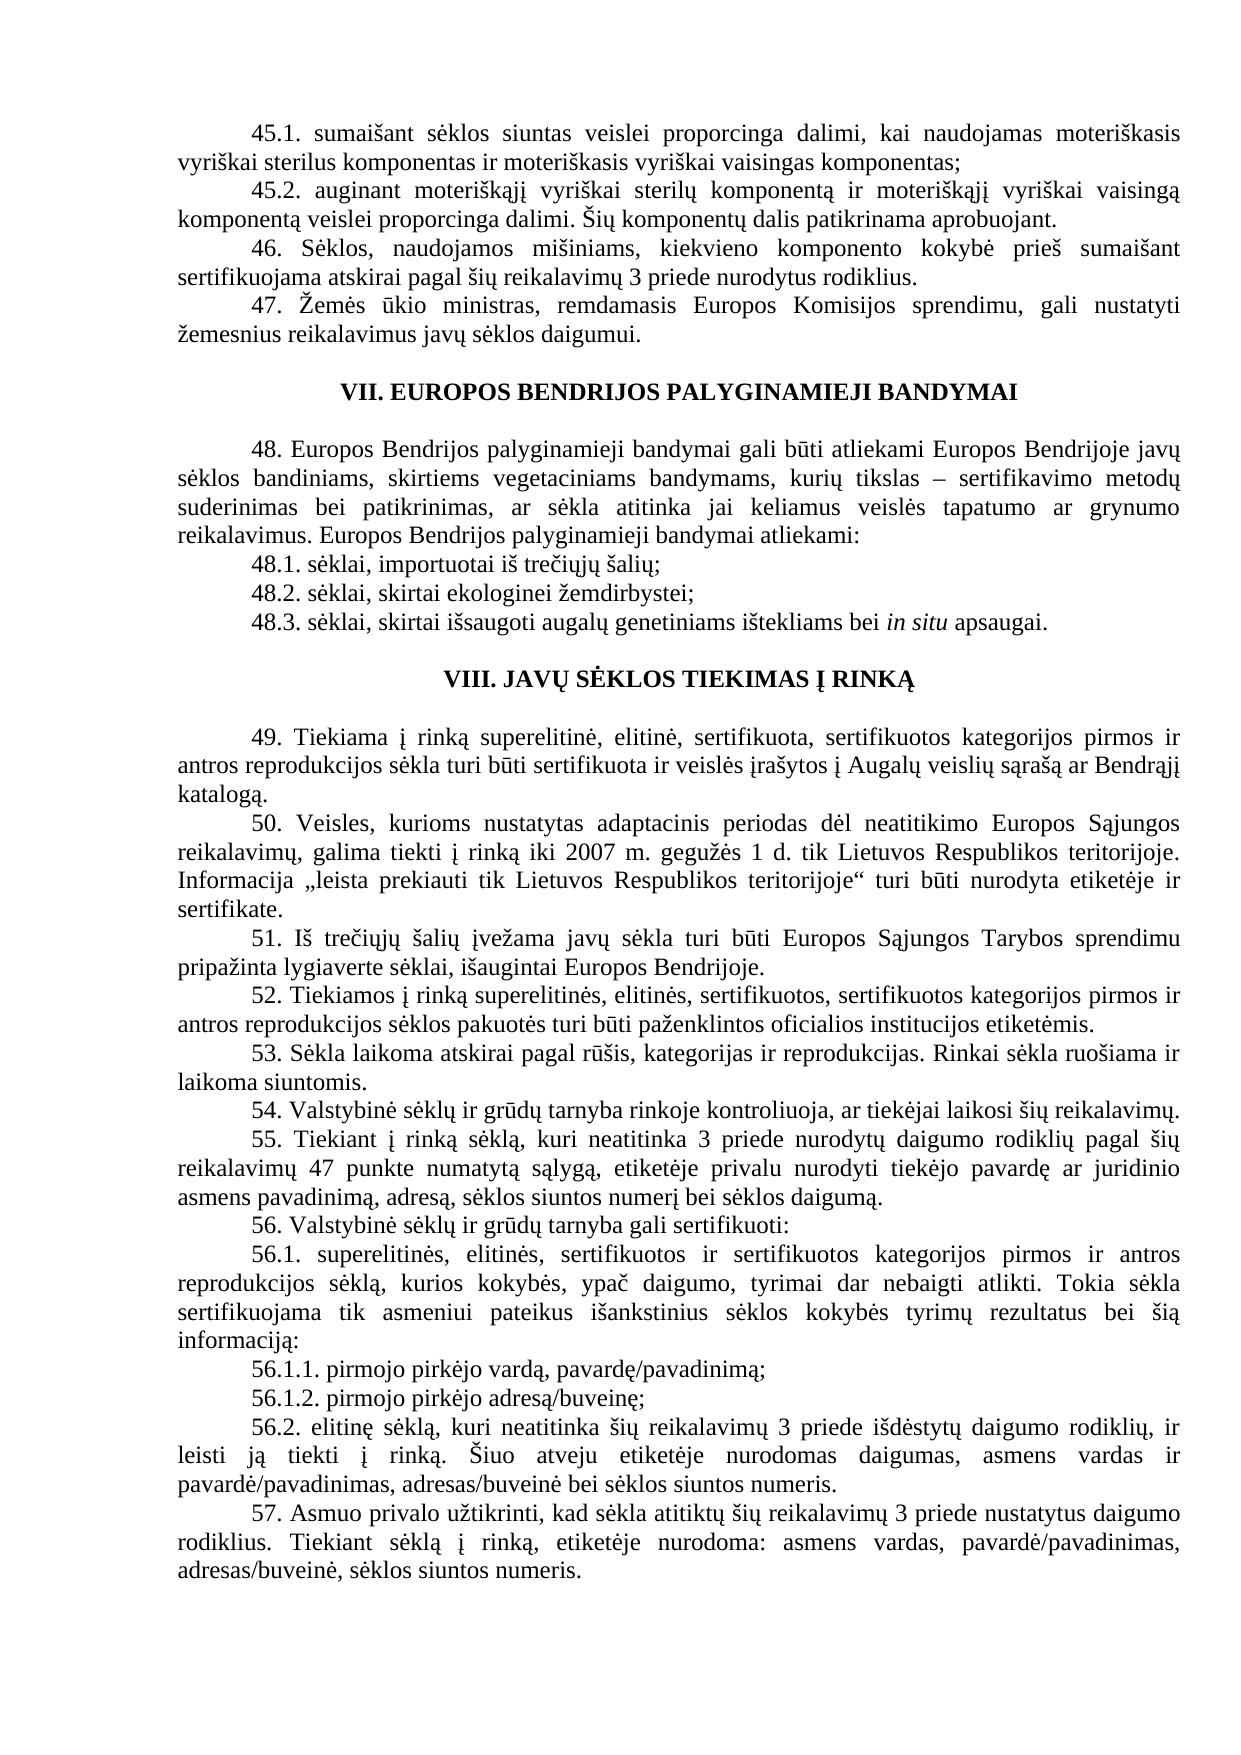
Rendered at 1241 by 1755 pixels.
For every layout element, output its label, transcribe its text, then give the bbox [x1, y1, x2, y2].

text 57. Asmuo privalo užtikrinti, kad sėkla atitiktų šių reikalavimų 3 priede nustatytus daigumo rodiklius. Tiekiant sėklą į rinką, etiketėje nurodoma: asmens vardas, pavardė/pavadinimas, adresas/buveinė, sėklos siuntos numeris. [177, 1498, 1181, 1584]
text 45.1. sumaišant sėklos siuntas veislei proporcinga dalimi, kai naudojamas moteriškasis vyriškai sterilus komponentas ir moteriškasis vyriškai vaisingas komponentas; [177, 118, 1181, 176]
text 54. Valstybinė sėklų ir grūdų tarnyba rinkoje kontroliuoja, ar tiekėjai laikosi šių reikalavimų. [177, 1096, 1181, 1124]
text 49. Tiekiama į rinką superelitinė, elitinė, sertifikuota, sertifikuotos kategorijos pirmos ir antros reprodukcijos sėkla turi būti sertifikuota ir veislės įrašytos į Augalų veislių sąrašą ar Bendrąjį katalogą. [177, 722, 1181, 808]
text 48.2. sėklai, skirtai ekologinei žemdirbystei; [177, 578, 1181, 607]
text VIII. JAVŲ SĖKLOS TIEKIMAS Į RINKĄ [177, 664, 1181, 693]
text 47. Žemės ūkio ministras, remdamasis Europos Komisijos sprendimu, gali nustatyti žemesnius reikalavimus javų sėklos daigumui. [177, 291, 1181, 348]
text 56.1.1. pirmojo pirkėjo vardą, pavardę/pavadinimą; [177, 1354, 1181, 1383]
text 53. Sėkla laikoma atskirai pagal rūšis, kategorijas ir reprodukcijas. Rinkai sėkla ruošiama ir laikoma siuntomis. [177, 1038, 1181, 1096]
text 51. Iš trečiųjų šalių įvežama javų sėkla turi būti Europos Sąjungos Tarybos sprendimu pripažinta lygiaverte sėklai, išaugintai Europos Bendrijoje. [177, 923, 1181, 981]
text 46. Sėklos, naudojamos mišiniams, kiekvieno komponento kokybė prieš sumaišant sertifikuojama atskirai pagal šių reikalavimų 3 priede nurodytus rodiklius. [177, 233, 1181, 291]
text 50. Veisles, kurioms nustatytas adaptacinis periodas dėl neatitikimo Europos Sąjungos reikalavimų, galima tiekti į rinką iki 2007 m. gegužės 1 d. tik Lietuvos Respublikos teritorijoje. Informacija „leista prekiauti tik Lietuvos Respublikos teritorijoje“ turi būti nurodyta etiketėje ir sertifikate. [177, 808, 1181, 923]
text VII. EUROPOS BENDRIJOS PALYGINAMIEJI BANDYMAI [177, 377, 1181, 406]
text 48.3. sėklai, skirtai išsaugoti augalų genetiniams ištekliams bei in situ apsaugai. [177, 607, 1181, 636]
text 45.2. auginant moteriškąjį vyriškai sterilų komponentą ir moteriškąjį vyriškai vaisingą komponentą veislei proporcinga dalimi. Šių komponentų dalis patikrinama aprobuojant. [177, 176, 1181, 233]
text 48. Europos Bendrijos palyginamieji bandymai gali būti atliekami Europos Bendrijoje javų sėklos bandiniams, skirtiems vegetaciniams bandymams, kurių tikslas – sertifikavimo metodų suderinimas bei patikrinimas, ar sėkla atitinka jai keliamus veislės tapatumo ar grynumo reikalavimus. Europos Bendrijos palyginamieji bandymai atliekami: [177, 434, 1181, 549]
text 56.1. superelitinės, elitinės, sertifikuotos ir sertifikuotos kategorijos pirmos ir antros reprodukcijos sėklą, kurios kokybės, ypač daigumo, tyrimai dar nebaigti atlikti. Tokia sėkla sertifikuojama tik asmeniui pateikus išankstinius sėklos kokybės tyrimų rezultatus bei šią informaciją: [177, 1239, 1181, 1354]
text 56.1.2. pirmojo pirkėjo adresą/buveinę; [177, 1383, 1181, 1412]
text 56.2. elitinę sėklą, kuri neatitinka šių reikalavimų 3 priede išdėstytų daigumo rodiklių, ir leisti ją tiekti į rinką. Šiuo atveju etiketėje nurodomas daigumas, asmens vardas ir pavardė/pavadinimas, adresas/buveinė bei sėklos siuntos numeris. [177, 1412, 1181, 1498]
text 52. Tiekiamos į rinką superelitinės, elitinės, sertifikuotos, sertifikuotos kategorijos pirmos ir antros reprodukcijos sėklos pakuotės turi būti paženklintos oficialios institucijos etiketėmis. [177, 981, 1181, 1038]
text 48.1. sėklai, importuotai iš trečiųjų šalių; [177, 549, 1181, 578]
text 55. Tiekiant į rinką sėklą, kuri neatitinka 3 priede nurodytų daigumo rodiklių pagal šių reikalavimų 47 punkte numatytą sąlygą, etiketėje privalu nurodyti tiekėjo pavardę ar juridinio asmens pavadinimą, adresą, sėklos siuntos numerį bei sėklos daigumą. [177, 1124, 1181, 1211]
text 56. Valstybinė sėklų ir grūdų tarnyba gali sertifikuoti: [177, 1211, 1181, 1239]
